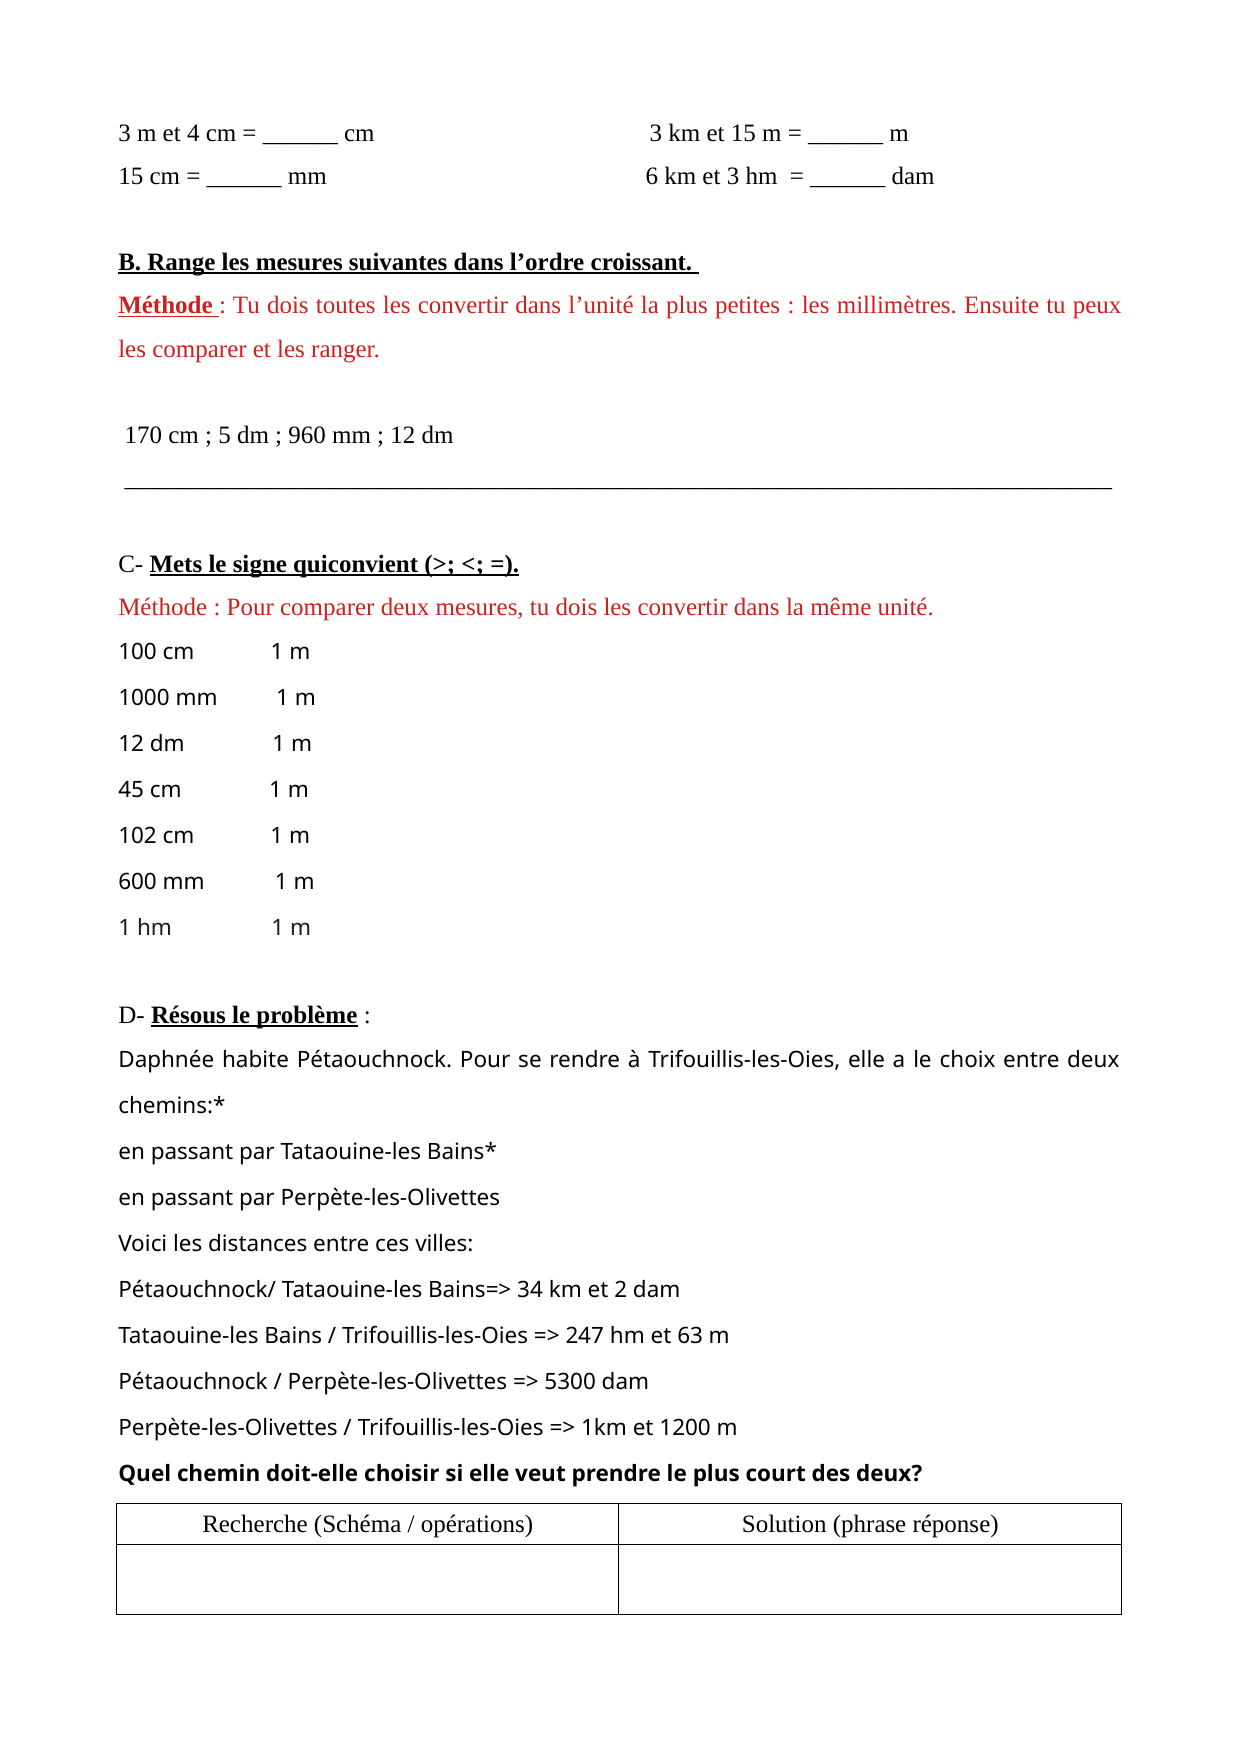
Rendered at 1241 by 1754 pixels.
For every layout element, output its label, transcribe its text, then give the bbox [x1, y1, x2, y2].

text 600 mm 1 m [118, 865, 1122, 896]
text 102 cm 1 m [118, 819, 1122, 850]
table_cell [117, 1545, 618, 1614]
text Méthode : Pour comparer deux mesures, tu dois les convertir dans la même unité. [118, 592, 1122, 621]
text Tataouine-les Bains / Trifouillis-les-Oies => 247 hm et 63 m [118, 1319, 1122, 1350]
text _______________________________________________________________________________ [118, 463, 1122, 492]
text 1000 mm 1 m [118, 682, 1122, 712]
text D- Résous le problème : [118, 1000, 1122, 1029]
text Quel chemin doit-elle choisir si elle veut prendre le plus court des deux? [118, 1457, 1122, 1487]
text C- Mets le signe quiconvient (>; <; =). [118, 549, 1122, 578]
text Voici les distances entre ces villes: [118, 1227, 1122, 1258]
text 170 cm ; 5 dm ; 960 mm ; 12 dm [118, 420, 1122, 449]
text en passant par Tataouine-les Bains* [118, 1135, 1122, 1166]
table_header Solution (phrase réponse) [619, 1504, 1121, 1544]
text 1 hm 1 m [118, 911, 1122, 942]
table_header Recherche (Schéma / opérations) [117, 1504, 618, 1544]
table_cell [619, 1545, 1121, 1614]
text 100 cm 1 m [118, 636, 1122, 666]
text 45 cm 1 m [118, 773, 1122, 804]
text 15 cm = ______ mm 6 km et 3 hm = ______ dam [118, 161, 1122, 190]
text Pétaouchnock / Perpète-les-Olivettes => 5300 dam [118, 1365, 1122, 1396]
text 12 dm 1 m [118, 727, 1122, 758]
text en passant par Perpète-les-Olivettes [118, 1181, 1122, 1212]
text Méthode : Tu dois toutes les convertir dans l’unité la plus petites : les millimètres. Ensuite tu peux les comparer et les ranger. [118, 291, 1122, 362]
text Pétaouchnock/ Tataouine-les Bains=> 34 km et 2 dam [118, 1273, 1122, 1304]
text 3 m et 4 cm = ______ cm 3 km et 15 m = ______ m [118, 118, 1122, 147]
text B. Range les mesures suivantes dans l’ordre croissant. [118, 247, 1122, 276]
text Daphnée habite Pétaouchnock. Pour se rendre à Trifouillis-les-Oies, elle a le choix entre deux chemins:* [118, 1043, 1122, 1120]
text Perpète-les-Olivettes / Trifouillis-les-Oies => 1km et 1200 m [118, 1411, 1122, 1442]
